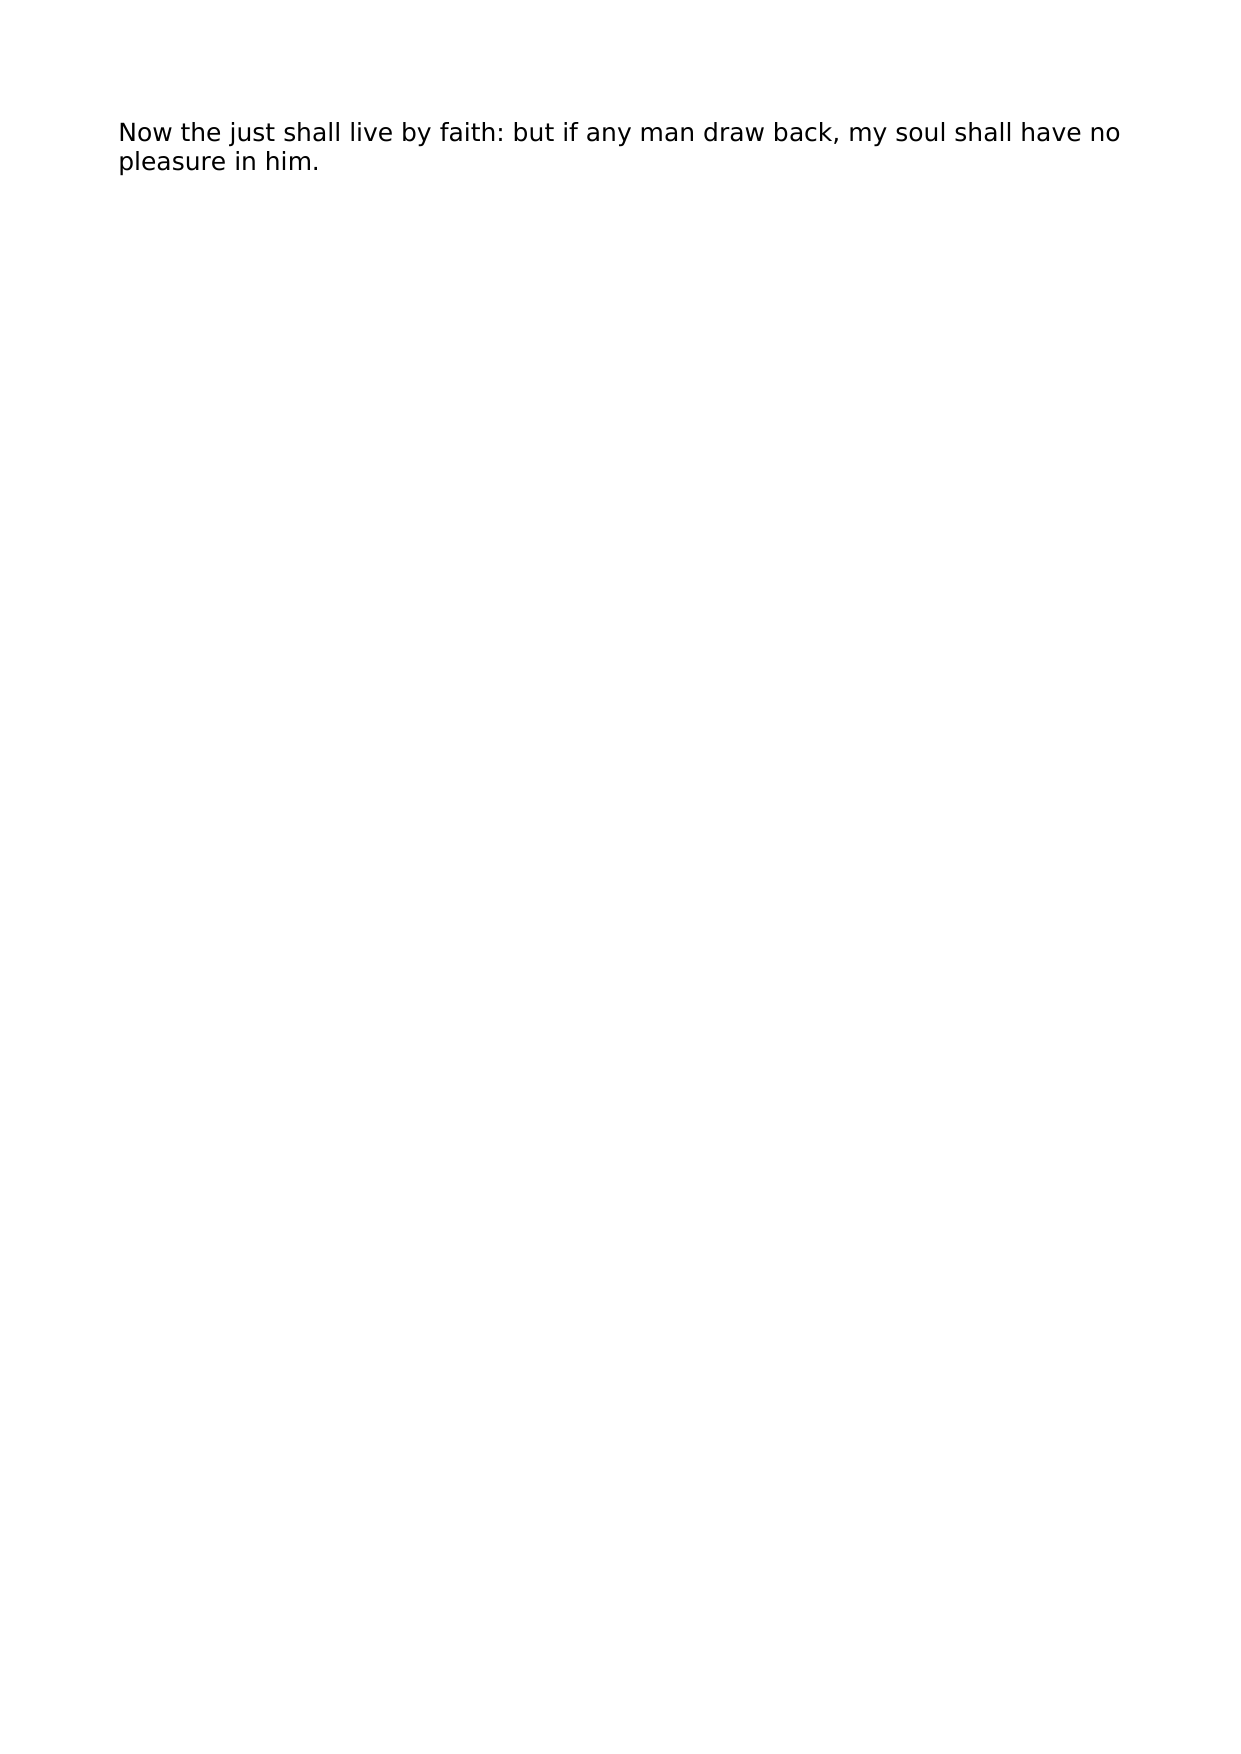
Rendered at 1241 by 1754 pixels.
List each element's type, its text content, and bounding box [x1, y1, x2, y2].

text Now the just shall live by faith: but if any man draw back, my soul shall have no pleasure in him. [118, 118, 1122, 176]
